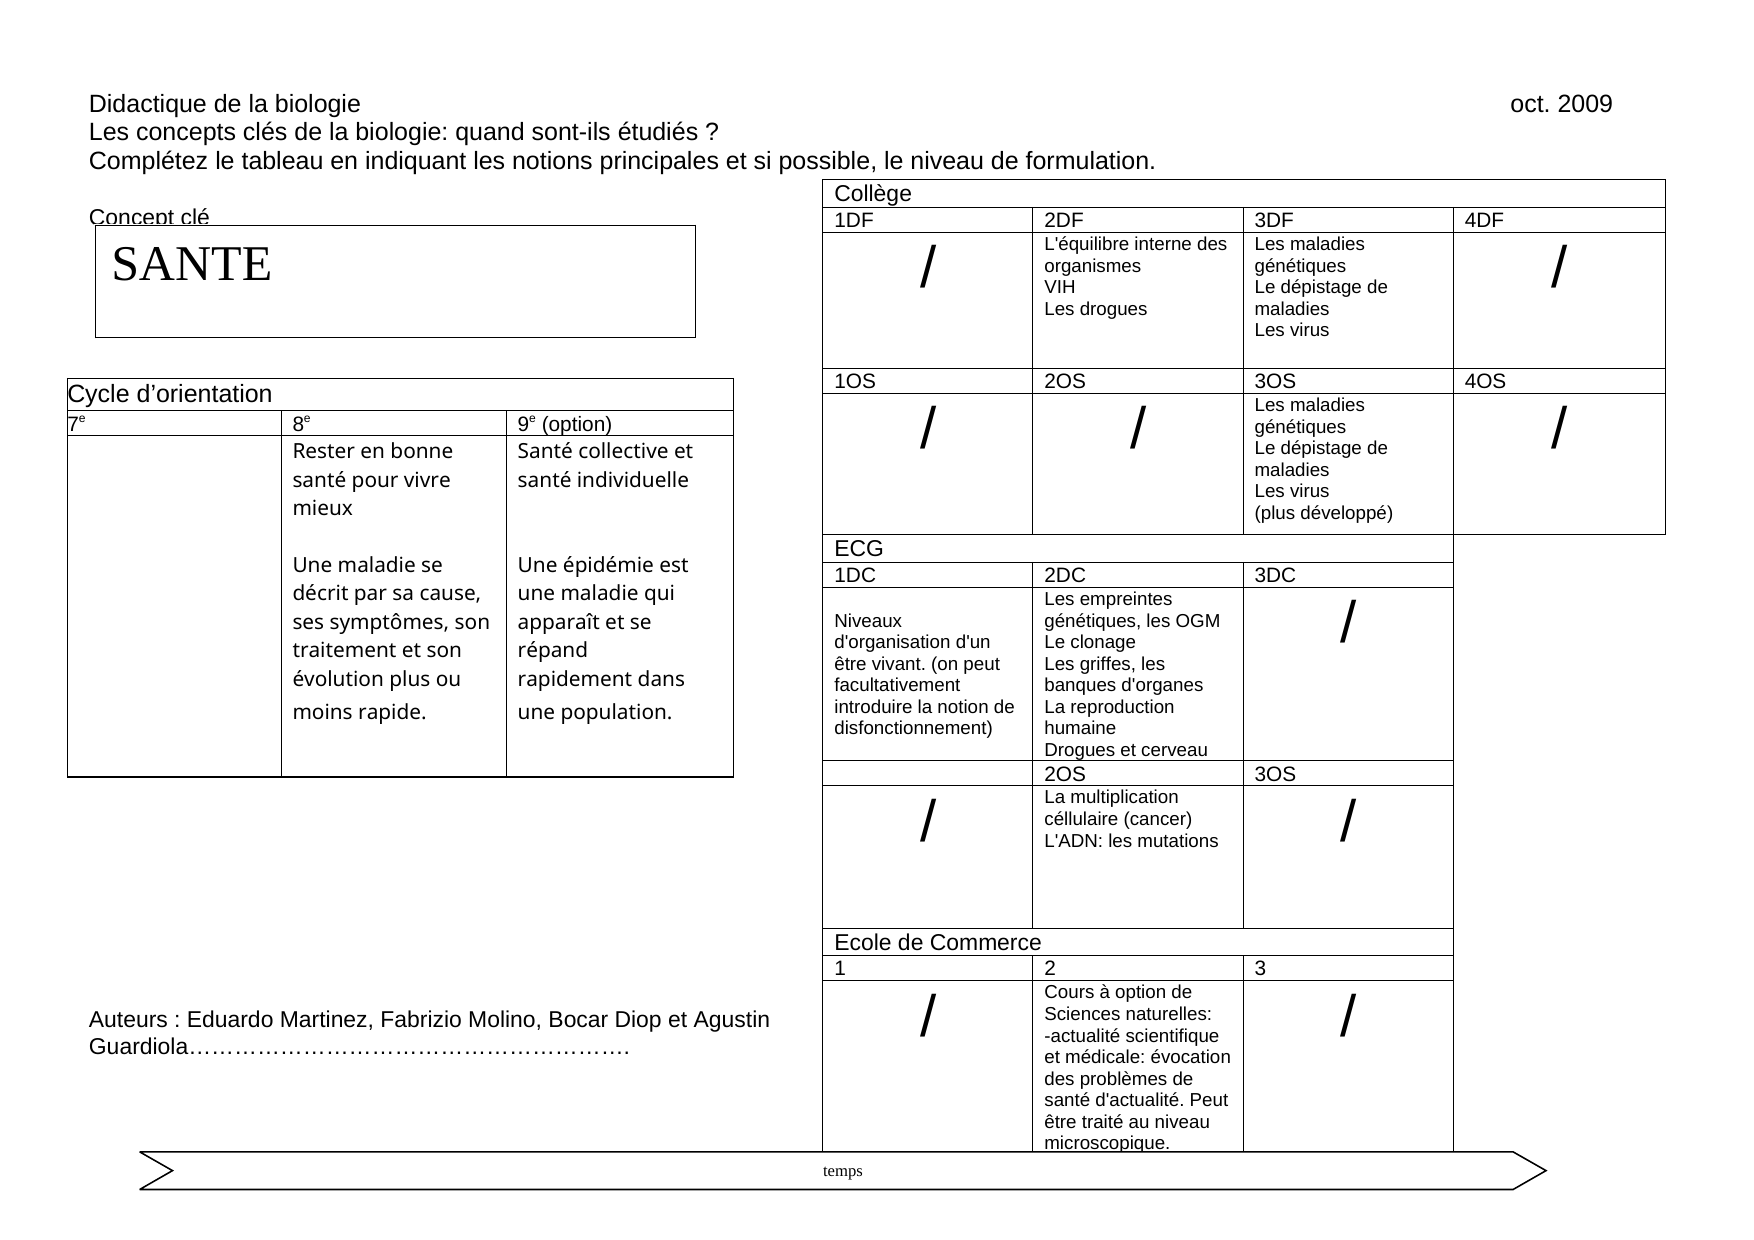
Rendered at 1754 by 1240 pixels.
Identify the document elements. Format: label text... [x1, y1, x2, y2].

table_cell [1454, 928, 1665, 955]
table_cell ECG [823, 535, 1453, 562]
table_cell 2DF [1033, 208, 1243, 232]
text Auteurs : Eduardo Martinez, Fabrizio Molino, Bocar Diop et Agustin Guardiola…………………………………………………. [89, 1006, 822, 1059]
table_cell 2OS [1033, 761, 1243, 785]
table_cell 2 [1033, 956, 1243, 980]
table_cell / [823, 981, 1032, 1151]
table_cell [1454, 535, 1665, 562]
table_cell / [1033, 394, 1243, 534]
table_cell Niveaux d'organisation d'un être vivant. (on peut facultativement introduire la notion de disfonctionnement) [823, 588, 1032, 760]
table_cell Ecole de Commerce [823, 929, 1453, 955]
table_cell Les maladies génétiques Le dépistage de maladies Les virus (plus développé) [1244, 394, 1453, 534]
text Les concepts clés de la biologie: quand sont-ils étudiés ? [89, 117, 1665, 146]
table_cell 3DC [1244, 563, 1453, 587]
table_cell [68, 436, 281, 776]
table_cell Rester en bonne santé pour vivre mieux Une maladie se décrit par sa cause, ses symptômes, son traitement et son évolution plus ou moins rapide. [282, 436, 506, 776]
table_cell 9e (option) [507, 411, 733, 435]
table_cell Les empreintes génétiques, les OGM Le clonage Les griffes, les banques d'organes La reproduction humaine Drogues et cerveau [1033, 588, 1243, 760]
text Complétez le tableau en indiquant les notions principales et si possible, le niveau de formulation. [89, 146, 1665, 175]
table_cell Les maladies génétiques Le dépistage de maladies Les virus [1244, 233, 1453, 368]
table_cell [1454, 587, 1665, 760]
table_cell / [1244, 981, 1453, 1151]
text Concept clé [89, 204, 822, 230]
table_cell 8e [282, 411, 506, 435]
table_cell 2OS [1033, 369, 1243, 393]
table_cell [1454, 760, 1665, 785]
table_cell [1454, 980, 1665, 1154]
table_cell / [823, 233, 1032, 368]
table_cell La multiplication céllulaire (cancer) L'ADN: les mutations [1033, 786, 1243, 928]
table_cell [1454, 785, 1665, 928]
table_cell 3OS [1244, 369, 1453, 393]
table_cell 1DF [823, 208, 1032, 232]
table_cell 4OS [1454, 369, 1665, 393]
table_cell / [823, 394, 1032, 534]
text Didactique de la biologie oct. 2009 [89, 89, 1665, 117]
table_cell Santé collective et santé individuelle Une épidémie est une maladie qui apparaît et se répand rapidement dans une population. [507, 436, 733, 776]
table_cell / [1454, 394, 1665, 534]
table_cell / [1454, 233, 1665, 368]
table_cell L'équilibre interne des organismes VIH Les drogues [1033, 233, 1243, 368]
table_header Collège [823, 180, 1665, 207]
table_header Cycle d’orientation [68, 379, 733, 410]
table_cell Cours à option de Sciences naturelles: -actualité scientifique et médicale: évocation des problèmes de santé d'actualité. Peut être traité au niveau microscopique. [1033, 981, 1243, 1151]
table_cell 3OS [1244, 761, 1453, 785]
table_cell 7e [68, 411, 281, 435]
table_cell 4DF [1454, 208, 1665, 232]
table_cell / [1244, 786, 1453, 928]
table_cell [823, 761, 1032, 785]
table_cell 1DC [823, 563, 1032, 587]
table_cell 3 [1244, 956, 1453, 980]
table_cell 2DC [1033, 563, 1243, 587]
table_cell [1454, 562, 1665, 587]
table_cell 1 [823, 956, 1032, 980]
table_cell 1OS [823, 369, 1032, 393]
table_cell 3DF [1244, 208, 1453, 232]
table_cell / [823, 786, 1032, 928]
table_cell / [1244, 588, 1453, 760]
table_cell [1454, 955, 1665, 980]
